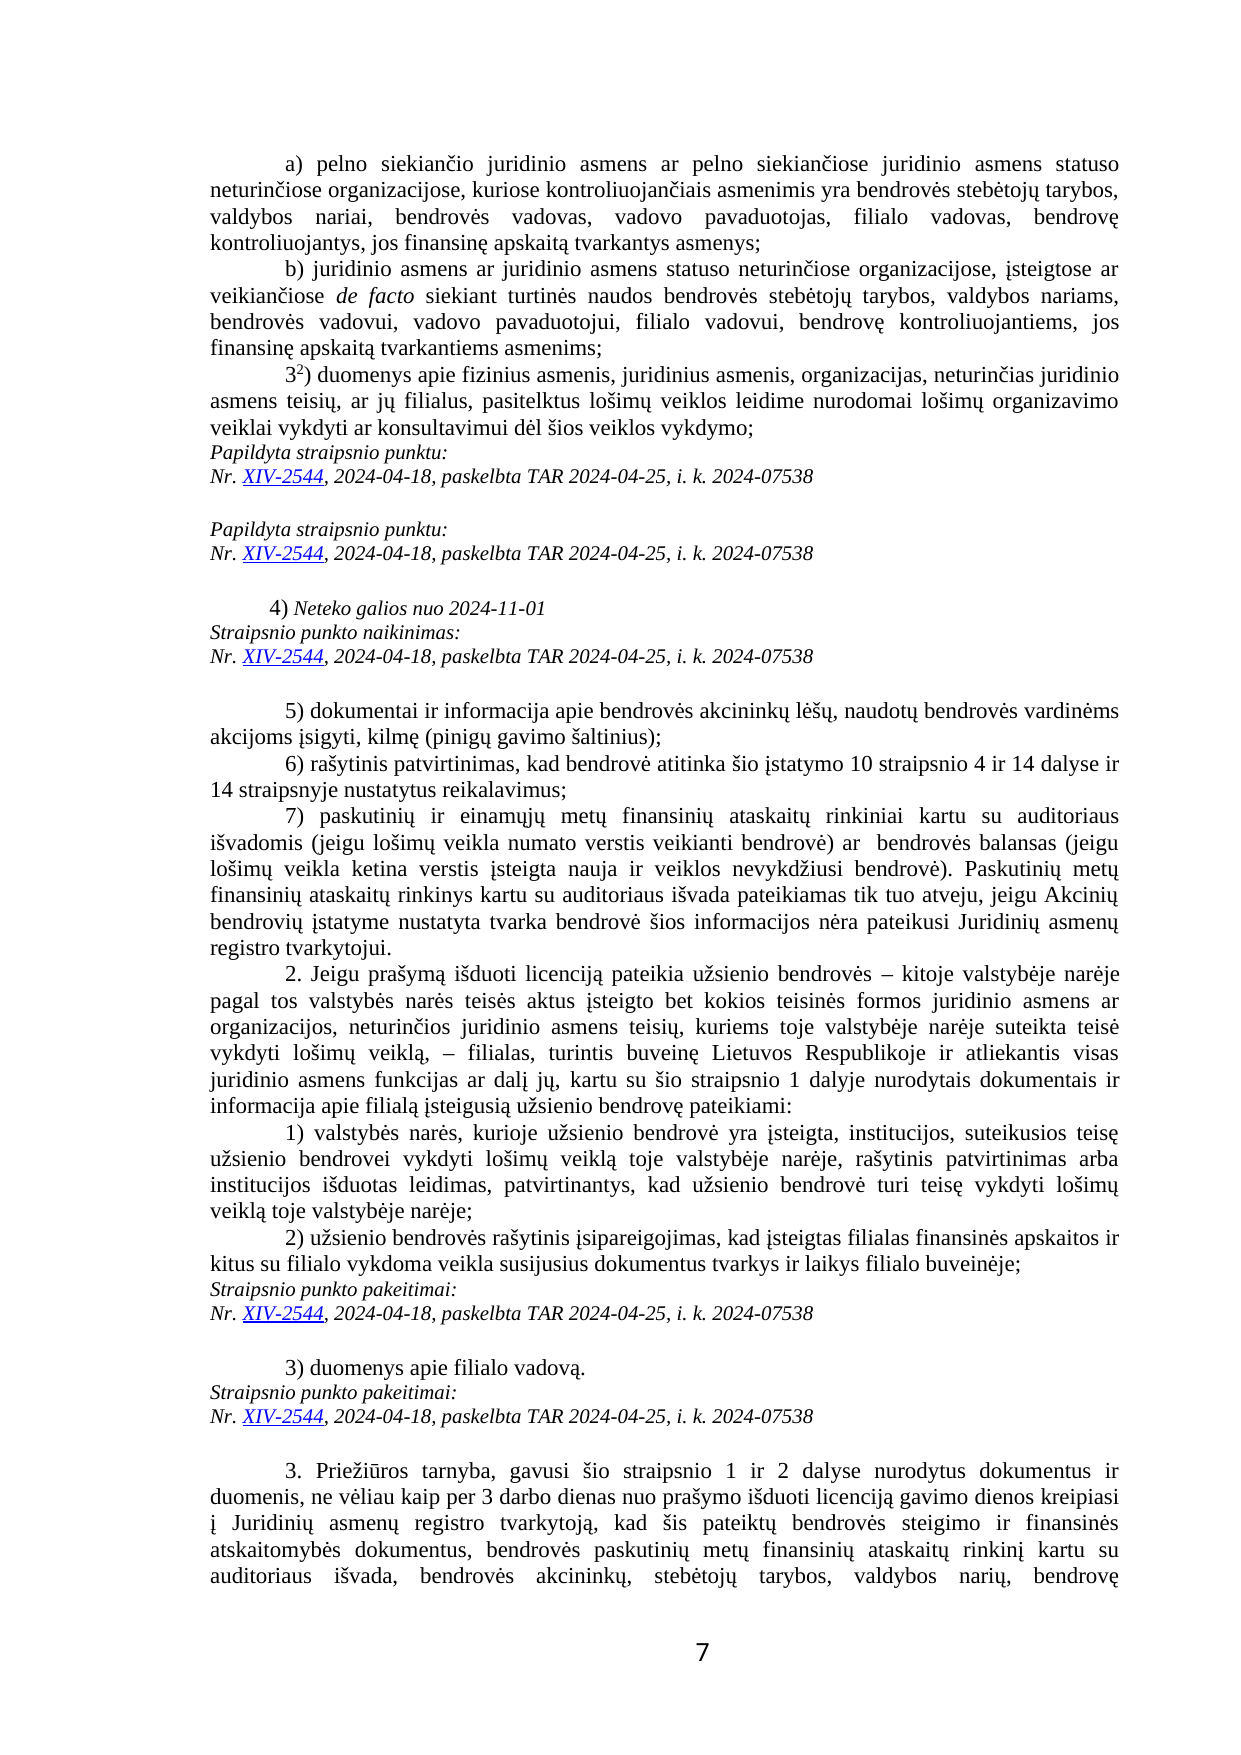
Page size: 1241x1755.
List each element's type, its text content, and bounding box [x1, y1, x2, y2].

text Straipsnio punkto naikinimas: [210, 620, 1120, 644]
text Nr. XIV-2544, 2024-04-18, paskelbta TAR 2024-04-25, i. k. 2024-07538 [210, 1404, 1120, 1428]
text 5) dokumentai ir informacija apie bendrovės akcininkų lėšų, naudotų bendrovės vardinėms akcijoms įsigyti, kilmę (pinigų gavimo šaltinius); [210, 697, 1120, 749]
text Papildyta straipsnio punktu: [210, 517, 1120, 541]
text 1) valstybės narės, kurioje užsienio bendrovė yra įsteigta, institucijos, suteikusios teisę užsienio bendrovei vykdyti lošimų veiklą toje valstybėje narėje, rašytinis patvirtinimas arba institucijos išduotas leidimas, patvirtinantys, kad užsienio bendrovė turi teisę vykdyti lošimų veiklą toje valstybėje narėje; [210, 1118, 1120, 1224]
text 6) rašytinis patvirtinimas, kad bendrovė atitinka šio įstatymo 10 straipsnio 4 ir 14 dalyse ir 14 straipsnyje nustatytus reikalavimus; [210, 749, 1120, 802]
text Straipsnio punkto pakeitimai: [210, 1380, 1120, 1404]
text 4) Neteko galios nuo 2024-11-01 [210, 594, 1120, 620]
text Straipsnio punkto pakeitimai: [210, 1277, 1120, 1301]
text 32) duomenys apie fizinius asmenis, juridinius asmenis, organizacijas, neturinčias juridinio asmens teisių, ar jų filialus, pasitelktus lošimų veiklos leidime nurodomai lošimų organizavimo veiklai vykdyti ar konsultavimui dėl šios veiklos vykdymo; [210, 361, 1120, 440]
text 2. Jeigu prašymą išduoti licenciją pateikia užsienio bendrovės – kitoje valstybėje narėje pagal tos valstybės narės teisės aktus įsteigto bet kokios teisinės formos juridinio asmens ar organizacijos, neturinčios juridinio asmens teisių, kuriems toje valstybėje narėje suteikta teisė vykdyti lošimų veiklą, – filialas, turintis buveinę Lietuvos Respublikoje ir atliekantis visas juridinio asmens funkcijas ar dalį jų, kartu su šio straipsnio 1 dalyje nurodytais dokumentais ir informacija apie filialą įsteigusią užsienio bendrovę pateikiami: [210, 960, 1120, 1118]
text Nr. XIV-2544, 2024-04-18, paskelbta TAR 2024-04-25, i. k. 2024-07538 [210, 464, 1120, 488]
text b) juridinio asmens ar juridinio asmens statuso neturinčiose organizacijose, įsteigtose ar veikiančiose de facto siekiant turtinės naudos bendrovės stebėtojų tarybos, valdybos nariams, bendrovės vadovui, vadovo pavaduotojui, filialo vadovui, bendrovę kontroliuojantiems, jos finansinę apskaitą tvarkantiems asmenims; [210, 255, 1120, 361]
text 2) užsienio bendrovės rašytinis įsipareigojimas, kad įsteigtas filialas finansinės apskaitos ir kitus su filialo vykdoma veikla susijusius dokumentus tvarkys ir laikys filialo buveinėje; [210, 1224, 1120, 1277]
text 3) duomenys apie filialo vadovą. [210, 1353, 1120, 1380]
text Nr. XIV-2544, 2024-04-18, paskelbta TAR 2024-04-25, i. k. 2024-07538 [210, 644, 1120, 668]
text 7) paskutinių ir einamųjų metų finansinių ataskaitų rinkiniai kartu su auditoriaus išvadomis (jeigu lošimų veikla numato verstis veikianti bendrovė) ar bendrovės balansas (jeigu lošimų veikla ketina verstis įsteigta nauja ir veiklos nevykdžiusi bendrovė). Paskutinių metų finansinių ataskaitų rinkinys kartu su auditoriaus išvada pateikiamas tik tuo atveju, jeigu Akcinių bendrovių įstatyme nustatyta tvarka bendrovė šios informacijos nėra pateikusi Juridinių asmenų registro tvarkytojui. [210, 802, 1120, 960]
text Nr. XIV-2544, 2024-04-18, paskelbta TAR 2024-04-25, i. k. 2024-07538 [210, 1301, 1120, 1325]
text a) pelno siekiančio juridinio asmens ar pelno siekiančiose juridinio asmens statuso neturinčiose organizacijose, kuriose kontroliuojančiais asmenimis yra bendrovės stebėtojų tarybos, valdybos nariai, bendrovės vadovas, vadovo pavaduotojas, filialo vadovas, bendrovę kontroliuojantys, jos finansinę apskaitą tvarkantys asmenys; [210, 150, 1120, 255]
text Papildyta straipsnio punktu: [210, 440, 1120, 464]
text 3. Priežiūros tarnyba, gavusi šio straipsnio 1 ir 2 dalyse nurodytus dokumentus ir duomenis, ne vėliau kaip per 3 darbo dienas nuo prašymo išduoti licenciją gavimo dienos kreipiasi į Juridinių asmenų registro tvarkytoją, kad šis pateiktų bendrovės steigimo ir finansinės atskaitomybės dokumentus, bendrovės paskutinių metų finansinių ataskaitų rinkinį kartu su auditoriaus išvada, bendrovės akcininkų, stebėtojų tarybos, valdybos narių, bendrovę [210, 1457, 1120, 1588]
text Nr. XIV-2544, 2024-04-18, paskelbta TAR 2024-04-25, i. k. 2024-07538 [210, 541, 1120, 565]
